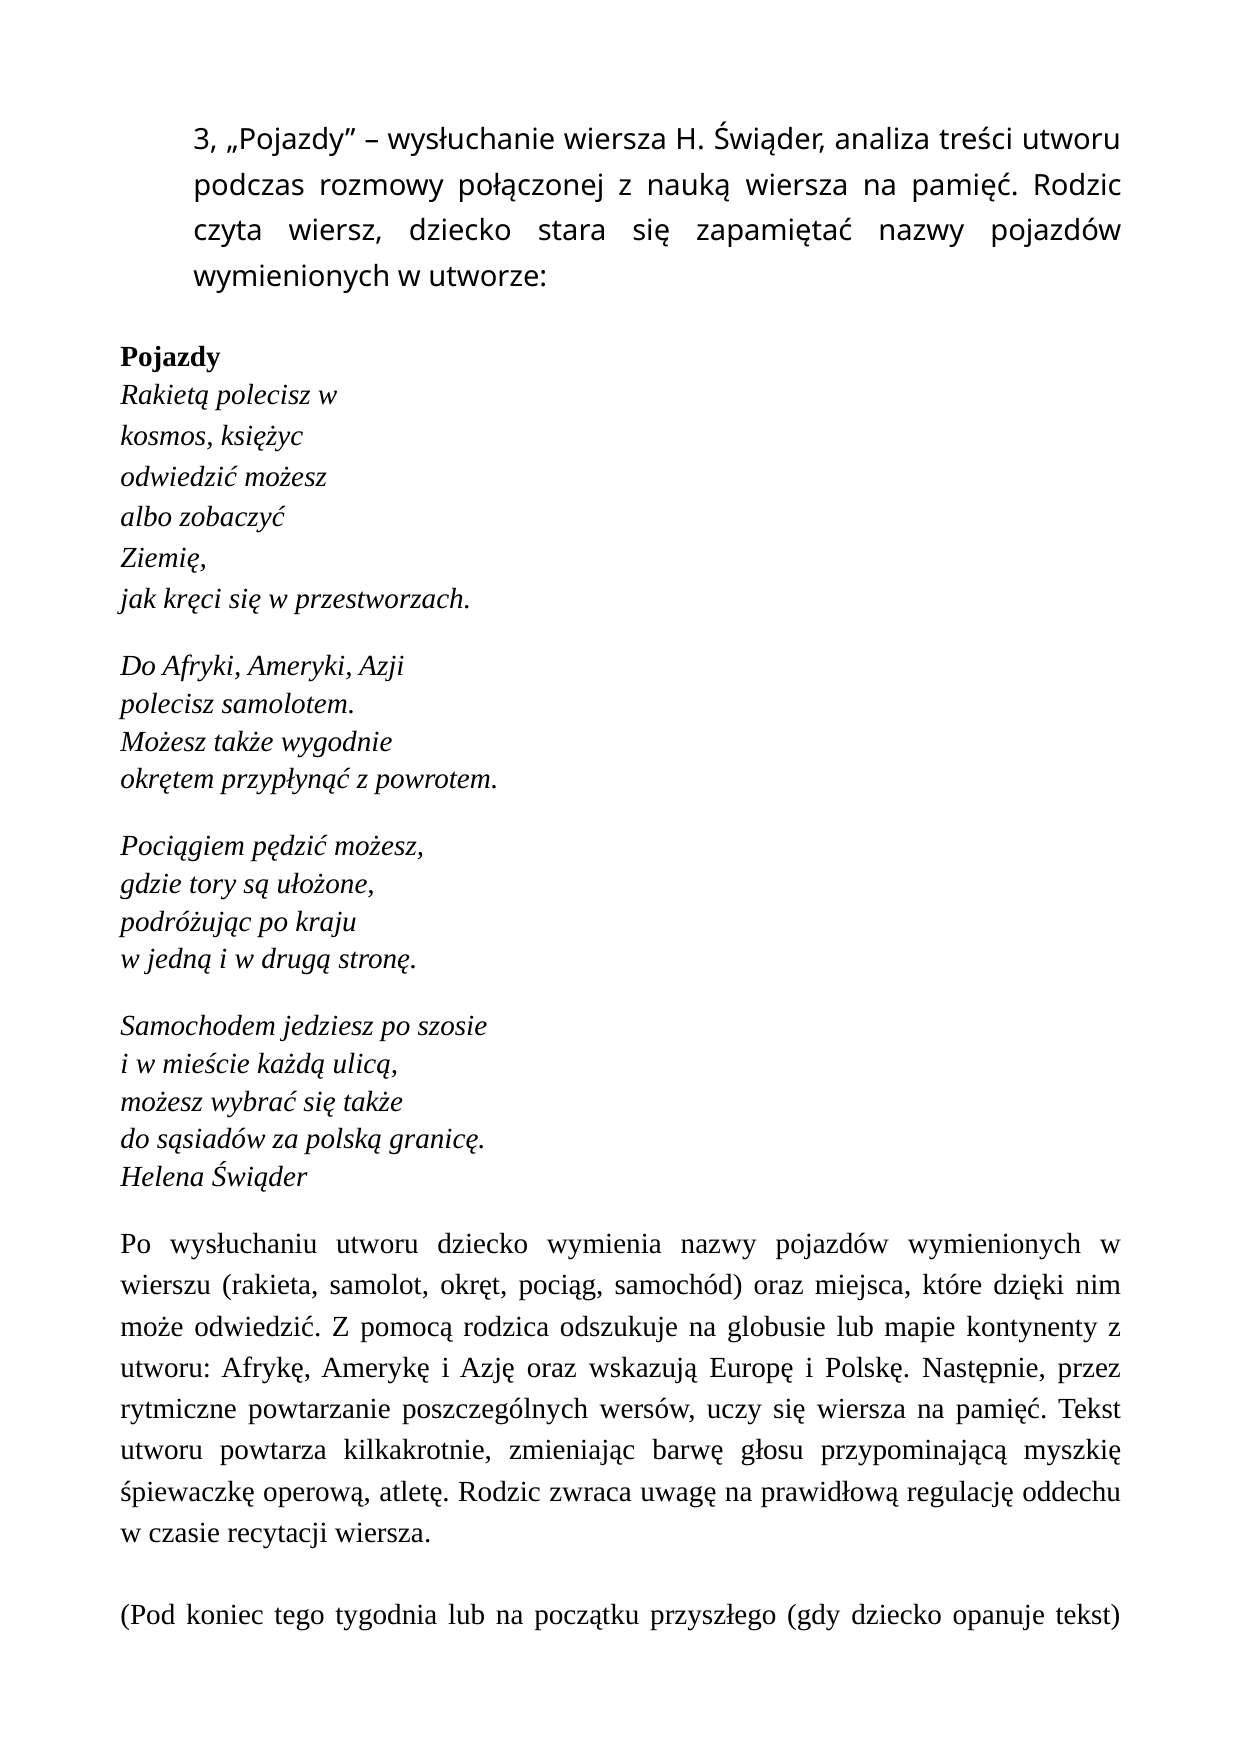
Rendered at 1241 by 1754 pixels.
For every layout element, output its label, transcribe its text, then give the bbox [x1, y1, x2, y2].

text jak kręci się w przestworzach. [120, 581, 1122, 615]
text i w mieście każdą ulicą, [120, 1046, 1122, 1079]
text podróżując po kraju [120, 904, 1122, 937]
text Samochodem jedziesz po szosie [120, 1008, 1122, 1042]
text w jedną i w drugą stronę. [120, 941, 1122, 975]
text do sąsiadów za polską granicę. [120, 1121, 1122, 1155]
list 3, „Pojazdy” – wysłuchanie wiersza H. Świąder, analiza treści utworu podczas rozmowy połączonej z nauką wiersza na pamięć. Rodzic czyta wiersz, dziecko stara się zapamiętać nazwy pojazdów wymienionych w utworze: [156, 118, 1122, 295]
text Pociągiem pędzić możesz, [120, 828, 1122, 862]
text (Pod koniec tego tygodnia lub na początku przyszłego (gdy dziecko opanuje tekst) [120, 1597, 1122, 1631]
text Rakietą polecisz w kosmos, księżyc odwiedzić możesz albo zobaczyć Ziemię, [120, 377, 378, 574]
text Pojazdy [120, 339, 1122, 373]
text okrętem przypłynąć z powrotem. [120, 761, 1122, 795]
text Do Afryki, Ameryki, Azji [120, 648, 1122, 682]
text Możesz także wygodnie [120, 724, 1122, 757]
text możesz wybrać się także [120, 1084, 1122, 1117]
text polecisz samolotem. [120, 686, 1122, 719]
text Helena Świąder [120, 1159, 1122, 1193]
text gdzie tory są ułożone, [120, 866, 1122, 899]
text Po wysłuchaniu utworu dziecko wymienia nazwy pojazdów wymienionych w wierszu (rakieta, samolot, okręt, pociąg, samochód) oraz miejsca, które dzięki nim może odwiedzić. Z pomocą rodzica odszukuje na globusie lub mapie kontynenty z utworu: Afrykę, Amerykę i Azję oraz wskazują Europę i Polskę. Następnie, przez rytmiczne powtarzanie poszczególnych wersów, uczy się wiersza na pamięć. Tekst utworu powtarza kilkakrotnie, zmieniając barwę głosu przypominającą myszkię śpiewaczkę operową, atletę. Rodzic zwraca uwagę na prawidłową regulację oddechu w czasie recytacji wiersza. [120, 1226, 1122, 1548]
